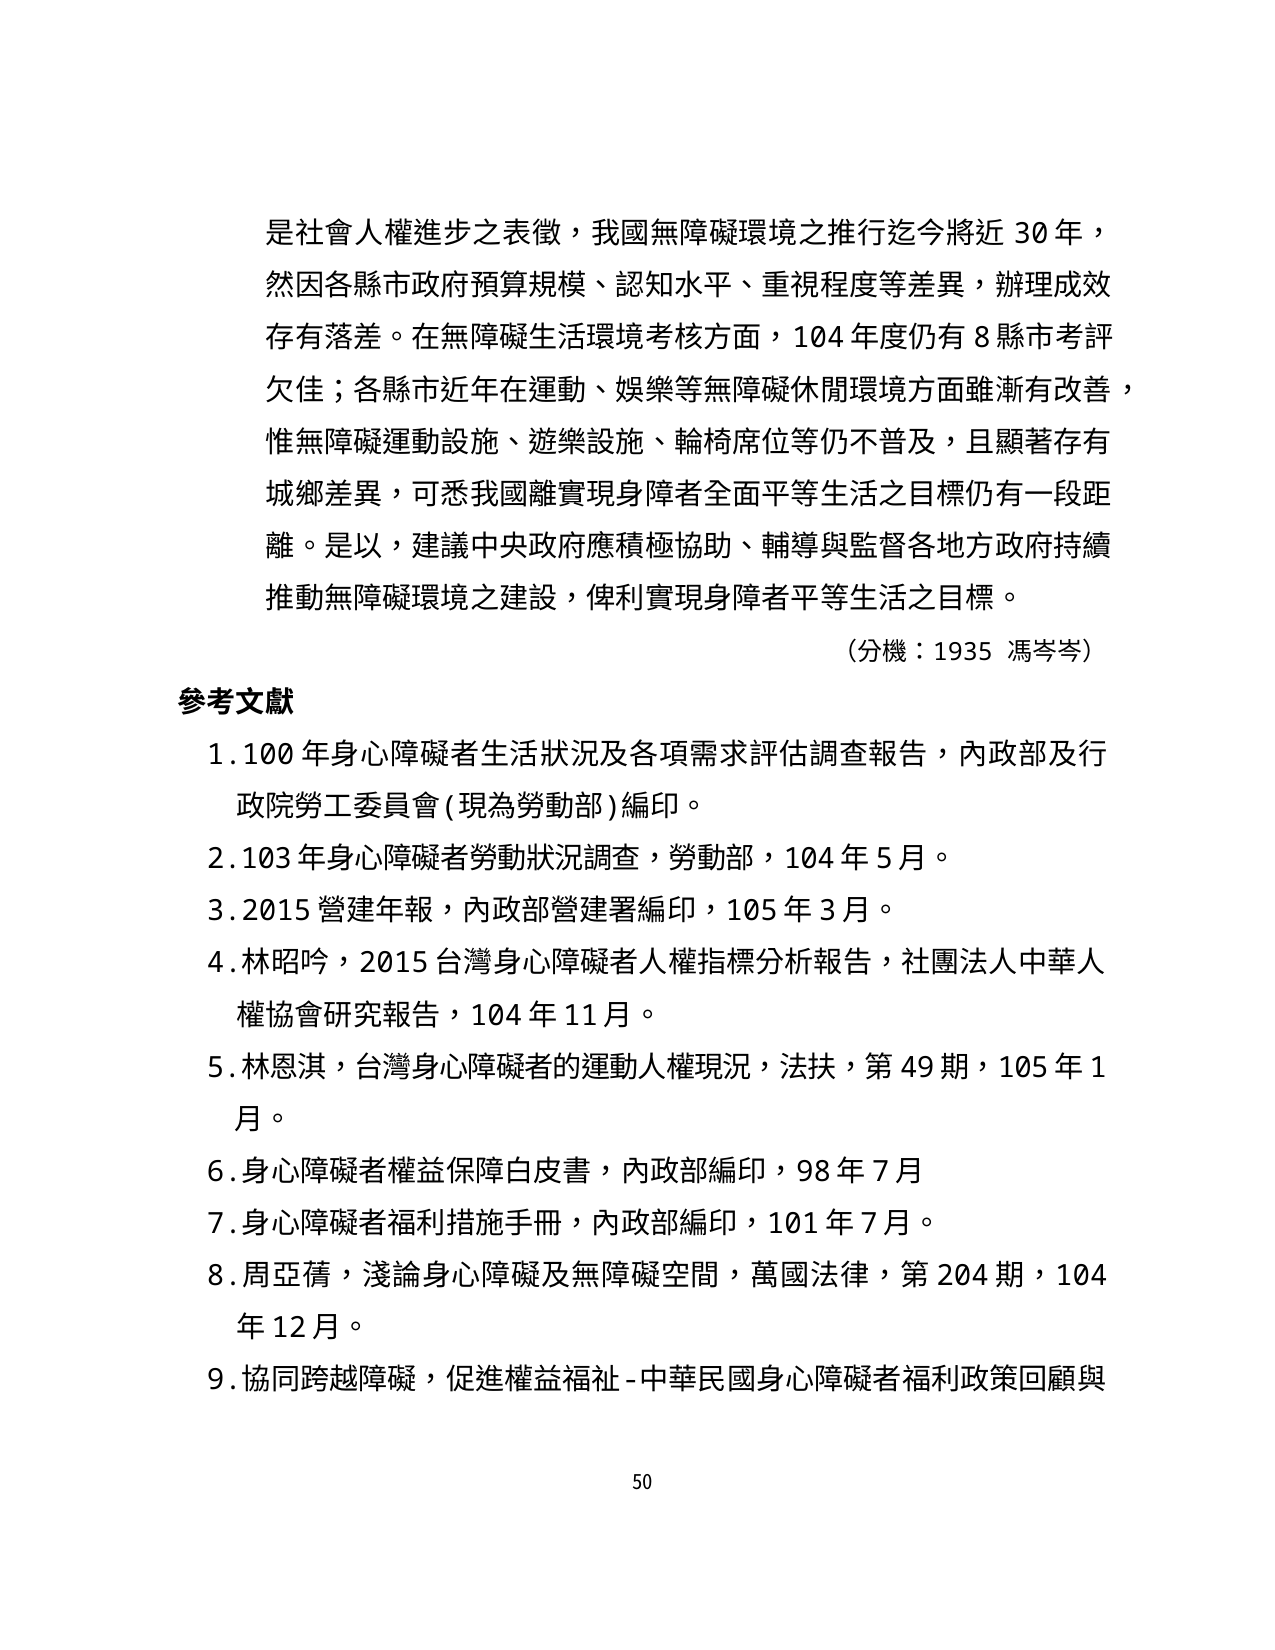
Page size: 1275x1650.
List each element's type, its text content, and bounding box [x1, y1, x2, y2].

text 3.2015營建年報，內政部營建署編印，105年3月。 [207, 879, 1107, 931]
text 1.100年身心障礙者生活狀況及各項需求評估調查報告，內政部及行政院勞工委員會(現為勞動部)編印。 [207, 723, 1107, 827]
text 6.身心障礙者權益保障白皮書，內政部編印，98年7月 [207, 1139, 1107, 1192]
text 5.林恩淇，台灣身心障礙者的運動人權現況，法扶，第49期，105年1月。 [207, 1035, 1107, 1139]
text （分機：1935 馮岑岑） [265, 619, 1107, 671]
text 7.身心障礙者福利措施手冊，內政部編印，101年7月。 [207, 1192, 1107, 1244]
text 9.協同跨越障礙，促進權益福祉-中華民國身心障礙者福利政策回顧與前瞻，內政部社會司及伊甸社會福利基金會共同執筆，91年10月。 [207, 1348, 1107, 1400]
text 8.周亞蒨，淺論身心障礙及無障礙空間，萬國法律，第204期，104年12月。 [207, 1244, 1107, 1348]
text 「親近友善之無障礙環境」向來是身障族群主要訴求之一，亦是社會人權進步之表徵，我國無障礙環境之推行迄今將近30年，然因各縣市政府預算規模、認知水平、重視程度等差異，辦理成效存有落差。在無障礙生活環境考核方面，104年度仍有8縣市考評欠佳；各縣市近年在運動、娛樂等無障礙休閒環境方面雖漸有改善，惟無障礙運動設施、遊樂設施、輪椅席位等仍不普及，且顯著存有城鄉差異，可悉我國離實現身障者全面平等生活之目標仍有一段距離。是以，建議中央政府應積極協助、輔導與監督各地方政府持續推動無障礙環境之建設，俾利實現身障者平等生活之目標。 [266, 202, 1113, 619]
text 2.103年身心障礙者勞動狀況調查，勞動部，104年5月。 [207, 827, 1107, 879]
text 4.林昭吟，2015台灣身心障礙者人權指標分析報告，社團法人中華人權協會研究報告，104年11月。 [207, 931, 1107, 1035]
text 參考文獻 [177, 671, 1107, 723]
